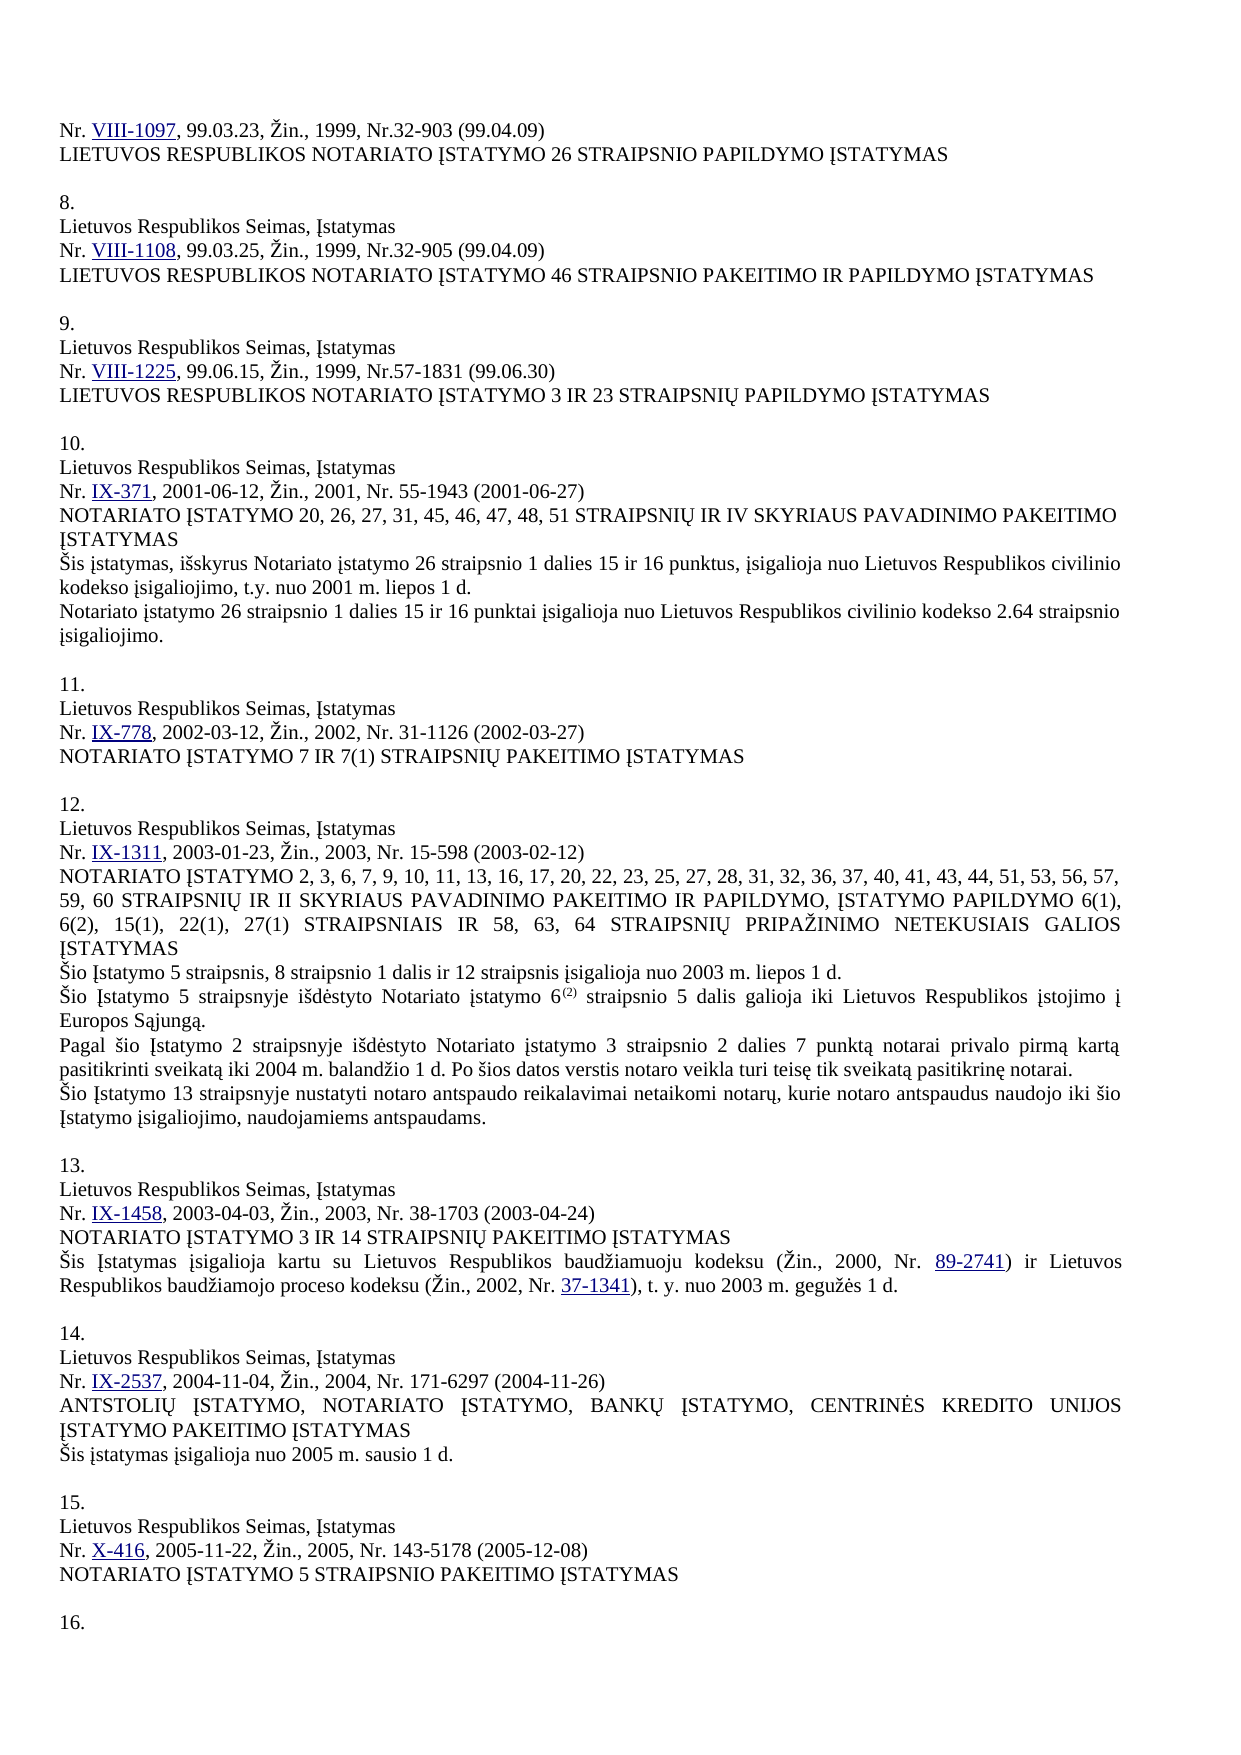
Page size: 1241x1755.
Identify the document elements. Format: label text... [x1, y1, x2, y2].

text NOTARIATO ĮSTATYMO 7 IR 7(1) STRAIPSNIŲ PAKEITIMO ĮSTATYMAS [59, 744, 1122, 768]
text Šis įstatymas įsigalioja nuo 2005 m. sausio 1 d. [59, 1442, 1122, 1466]
text 13. [59, 1153, 1122, 1177]
text NOTARIATO ĮSTATYMO 5 STRAIPSNIO PAKEITIMO ĮSTATYMAS [59, 1562, 1122, 1586]
text NOTARIATO ĮSTATYMO 20, 26, 27, 31, 45, 46, 47, 48, 51 STRAIPSNIŲ IR IV SKYRIAUS PAVADINIMO PAKEITIMO ĮSTATYMAS [59, 503, 1122, 551]
text LIETUVOS RESPUBLIKOS NOTARIATO ĮSTATYMO 26 STRAIPSNIO PAPILDYMO ĮSTATYMAS [59, 142, 1122, 166]
text Šis Įstatymas įsigalioja kartu su Lietuvos Respublikos baudžiamuoju kodeksu (Žin., 2000, Nr. 89-2741) ir Lietuvos Respublikos baudžiamojo proceso kodeksu (Žin., 2002, Nr. 37-1341), t. y. nuo 2003 m. gegužės 1 d. [59, 1249, 1122, 1297]
text Šis įstatymas, išskyrus Notariato įstatymo 26 straipsnio 1 dalies 15 ir 16 punktus, įsigalioja nuo Lietuvos Respublikos civilinio kodekso įsigaliojimo, t.y. nuo 2001 m. liepos 1 d. [59, 551, 1122, 599]
text Notariato įstatymo 26 straipsnio 1 dalies 15 ir 16 punktai įsigalioja nuo Lietuvos Respublikos civilinio kodekso 2.64 straipsnio įsigaliojimo. [59, 599, 1122, 647]
text Nr. VIII-1108, 99.03.25, Žin., 1999, Nr.32-905 (99.04.09) [59, 238, 1122, 262]
text Lietuvos Respublikos Seimas, Įstatymas [59, 455, 1122, 479]
text Nr. IX-1458, 2003-04-03, Žin., 2003, Nr. 38-1703 (2003-04-24) [59, 1201, 1122, 1225]
text Nr. IX-778, 2002-03-12, Žin., 2002, Nr. 31-1126 (2002-03-27) [59, 720, 1122, 744]
text LIETUVOS RESPUBLIKOS NOTARIATO ĮSTATYMO 3 IR 23 STRAIPSNIŲ PAPILDYMO ĮSTATYMAS [59, 383, 1122, 407]
text Nr. IX-2537, 2004-11-04, Žin., 2004, Nr. 171-6297 (2004-11-26) [59, 1369, 1122, 1393]
text Šio Įstatymo 5 straipsnyje išdėstyto Notariato įstatymo 6(2) straipsnio 5 dalis galioja iki Lietuvos Respublikos įstojimo į Europos Sąjungą. [59, 984, 1122, 1032]
text Nr. IX-371, 2001-06-12, Žin., 2001, Nr. 55-1943 (2001-06-27) [59, 479, 1122, 503]
text 15. [59, 1490, 1122, 1514]
text Šio Įstatymo 5 straipsnis, 8 straipsnio 1 dalis ir 12 straipsnis įsigalioja nuo 2003 m. liepos 1 d. [59, 960, 1122, 984]
text Nr. VIII-1225, 99.06.15, Žin., 1999, Nr.57-1831 (99.06.30) [59, 359, 1122, 383]
text Pagal šio Įstatymo 2 straipsnyje išdėstyto Notariato įstatymo 3 straipsnio 2 dalies 7 punktą notarai privalo pirmą kartą pasitikrinti sveikatą iki 2004 m. balandžio 1 d. Po šios datos verstis notaro veikla turi teisę tik sveikatą pasitikrinę notarai. [59, 1032, 1122, 1081]
text 14. [59, 1321, 1122, 1345]
text Šio Įstatymo 13 straipsnyje nustatyti notaro antspaudo reikalavimai netaikomi notarų, kurie notaro antspaudus naudojo iki šio Įstatymo įsigaliojimo, naudojamiems antspaudams. [59, 1081, 1122, 1129]
text 11. [59, 672, 1122, 696]
text ANTSTOLIŲ ĮSTATYMO, NOTARIATO ĮSTATYMO, BANKŲ ĮSTATYMO, CENTRINĖS KREDITO UNIJOS ĮSTATYMO PAKEITIMO ĮSTATYMAS [59, 1393, 1122, 1442]
text Nr. VIII-1097, 99.03.23, Žin., 1999, Nr.32-903 (99.04.09) [59, 118, 1122, 142]
text 8. [59, 190, 1122, 214]
text LIETUVOS RESPUBLIKOS NOTARIATO ĮSTATYMO 46 STRAIPSNIO PAKEITIMO IR PAPILDYMO ĮSTATYMAS [59, 262, 1122, 287]
text Lietuvos Respublikos Seimas, Įstatymas [59, 1514, 1122, 1538]
text Lietuvos Respublikos Seimas, Įstatymas [59, 335, 1122, 359]
text Lietuvos Respublikos Seimas, Įstatymas [59, 214, 1122, 238]
text 12. [59, 792, 1122, 816]
text NOTARIATO ĮSTATYMO 3 IR 14 STRAIPSNIŲ PAKEITIMO ĮSTATYMAS [59, 1225, 1122, 1249]
text 9. [59, 311, 1122, 335]
text Lietuvos Respublikos Seimas, Įstatymas [59, 1177, 1122, 1201]
text Lietuvos Respublikos Seimas, Įstatymas [59, 696, 1122, 720]
text Nr. IX-1311, 2003-01-23, Žin., 2003, Nr. 15-598 (2003-02-12) [59, 840, 1122, 864]
text NOTARIATO ĮSTATYMO 2, 3, 6, 7, 9, 10, 11, 13, 16, 17, 20, 22, 23, 25, 27, 28, 31, 32, 36, 37, 40, 41, 43, 44, 51, 53, 56, 57, 59, 60 STRAIPSNIŲ IR II SKYRIAUS PAVADINIMO PAKEITIMO IR PAPILDYMO, ĮSTATYMO PAPILDYMO 6(1), 6(2), 15(1), 22(1), 27(1) STRAIPSNIAIS IR 58, 63, 64 STRAIPSNIŲ PRIPAŽINIMO NETEKUSIAIS GALIOS ĮSTATYMAS [59, 864, 1122, 960]
text Nr. X-416, 2005-11-22, Žin., 2005, Nr. 143-5178 (2005-12-08) [59, 1538, 1122, 1562]
text Lietuvos Respublikos Seimas, Įstatymas [59, 1345, 1122, 1369]
text 16. [59, 1610, 1122, 1634]
text Lietuvos Respublikos Seimas, Įstatymas [59, 816, 1122, 840]
text 10. [59, 431, 1122, 455]
